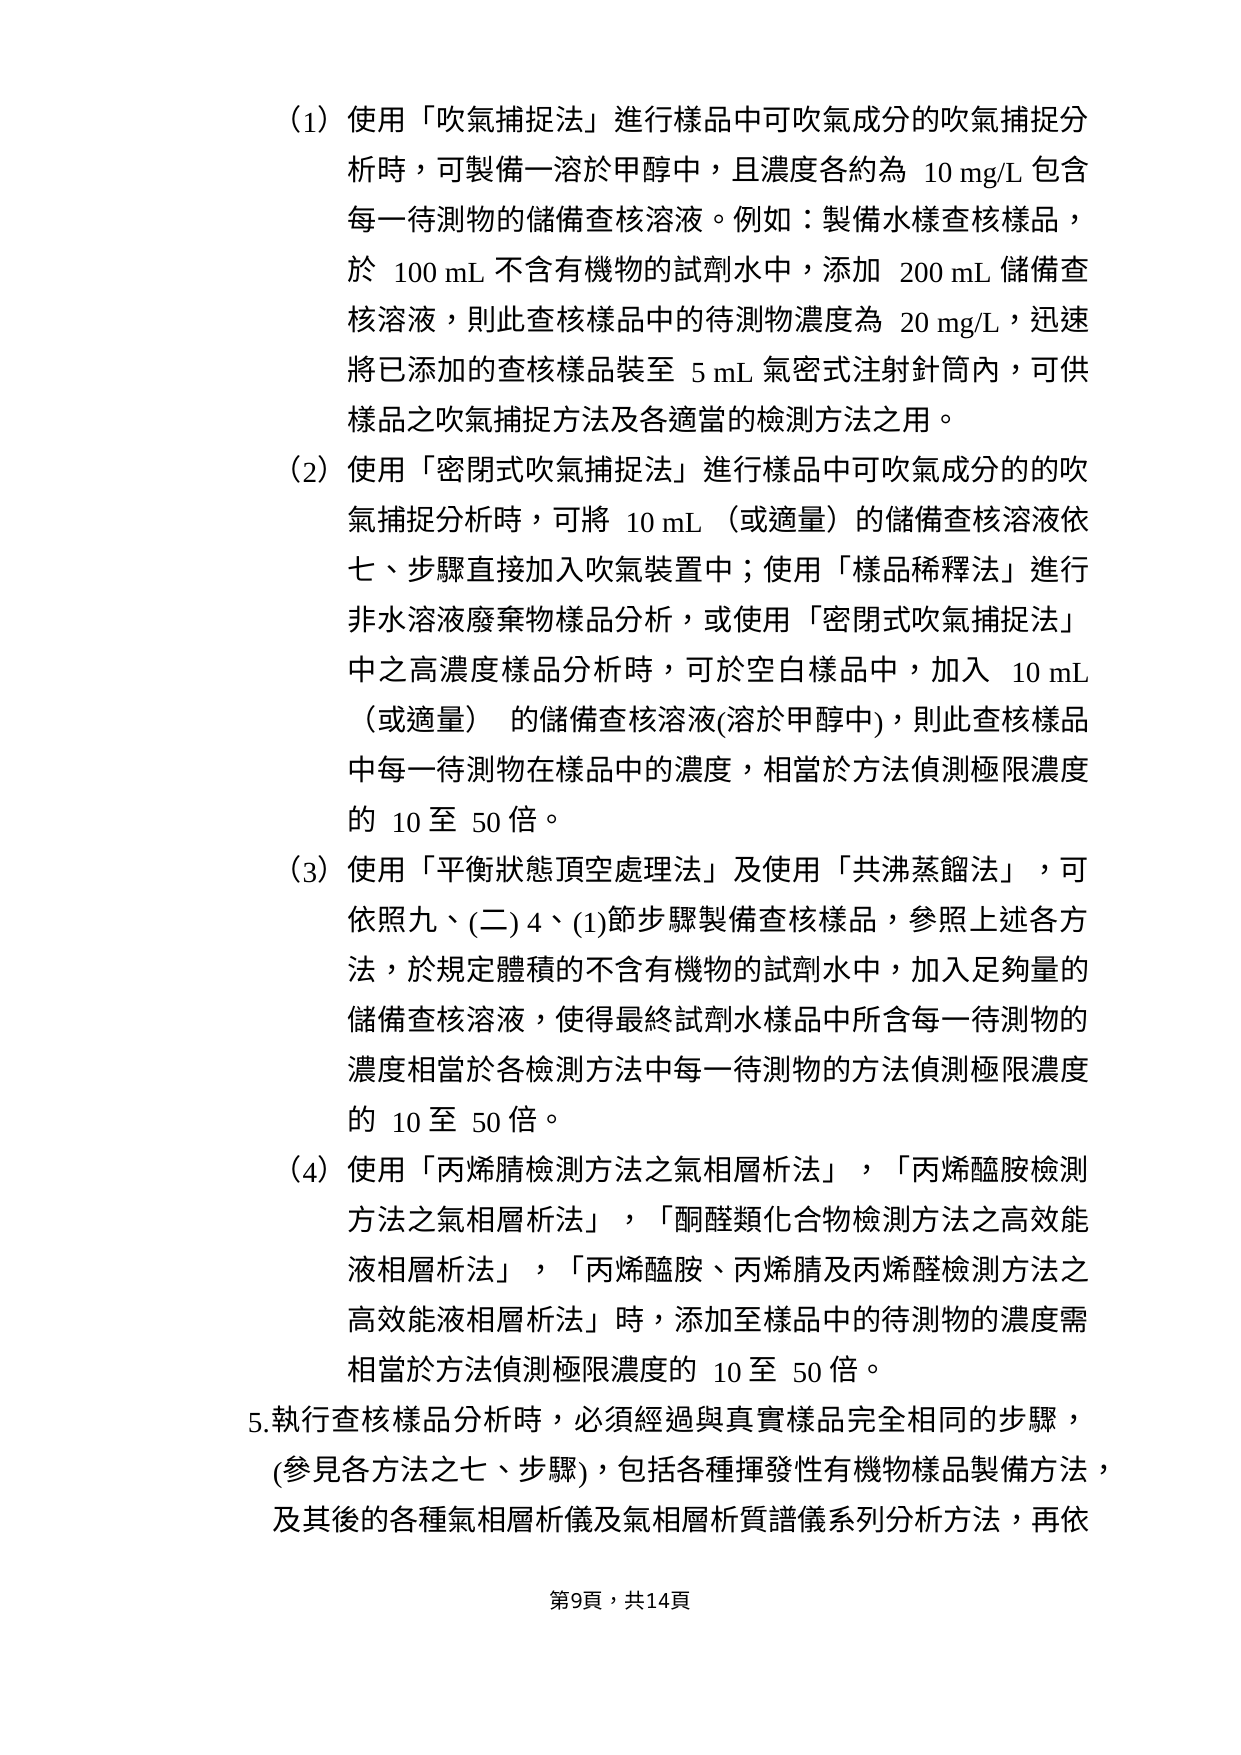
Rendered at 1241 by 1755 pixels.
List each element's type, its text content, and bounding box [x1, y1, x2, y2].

text （4）使用「丙烯腈檢測方法之氣相層析法」，「丙烯醯胺檢測方法之氣相層析法」，「酮醛類化合物檢測方法之高效能液相層析法」，「丙烯醯胺、丙烯腈及丙烯醛檢測方法之高效能液相層析法」時，添加至樣品中的待測物的濃度需相當於方法偵測極限濃度的 10 至 50 倍。 [273, 1139, 1090, 1389]
text （2）使用「密閉式吹氣捕捉法」進行樣品中可吹氣成分的的吹氣捕捉分析時，可將 10 mL （或適量）的儲備查核溶液依七、步驟直接加入吹氣裝置中；使用「樣品稀釋法」進行非水溶液廢棄物樣品分析，或使用「密閉式吹氣捕捉法」中之高濃度樣品分析時，可於空白樣品中，加入 10 mL（或適量） 的儲備查核溶液(溶於甲醇中)，則此查核樣品中每一待測物在樣品中的濃度，相當於方法偵測極限濃度的 10 至 50 倍。 [273, 439, 1090, 839]
text （1）使用「吹氣捕捉法」進行樣品中可吹氣成分的吹氣捕捉分析時，可製備一溶於甲醇中，且濃度各約為 10 mg/L 包含每一待測物的儲備查核溶液。例如：製備水樣查核樣品，於 100 mL 不含有機物的試劑水中，添加 200 mL 儲備查核溶液，則此查核樣品中的待測物濃度為 20 mg/L，迅速將已添加的查核樣品裝至 5 mL 氣密式注射針筒內，可供樣品之吹氣捕捉方法及各適當的檢測方法之用。 [273, 89, 1090, 439]
text 5.執行查核樣品分析時，必須經過與真實樣品完全相同的步驟，(參見各方法之七、步驟)，包括各種揮發性有機物樣品製備方法，及其後的各種氣相層析儀及氣相層析質譜儀系列分析方法，再依層析分析檢測方法總則中八、節內容，執行數據計算及解析。 [248, 1389, 1090, 1539]
text （3）使用「平衡狀態頂空處理法」及使用「共沸蒸餾法」，可依照九、(二) 4、(1)節步驟製備查核樣品，參照上述各方法，於規定體積的不含有機物的試劑水中，加入足夠量的儲備查核溶液，使得最終試劑水樣品中所含每一待測物的濃度相當於各檢測方法中每一待測物的方法偵測極限濃度的 10 至 50 倍。 [273, 839, 1090, 1139]
